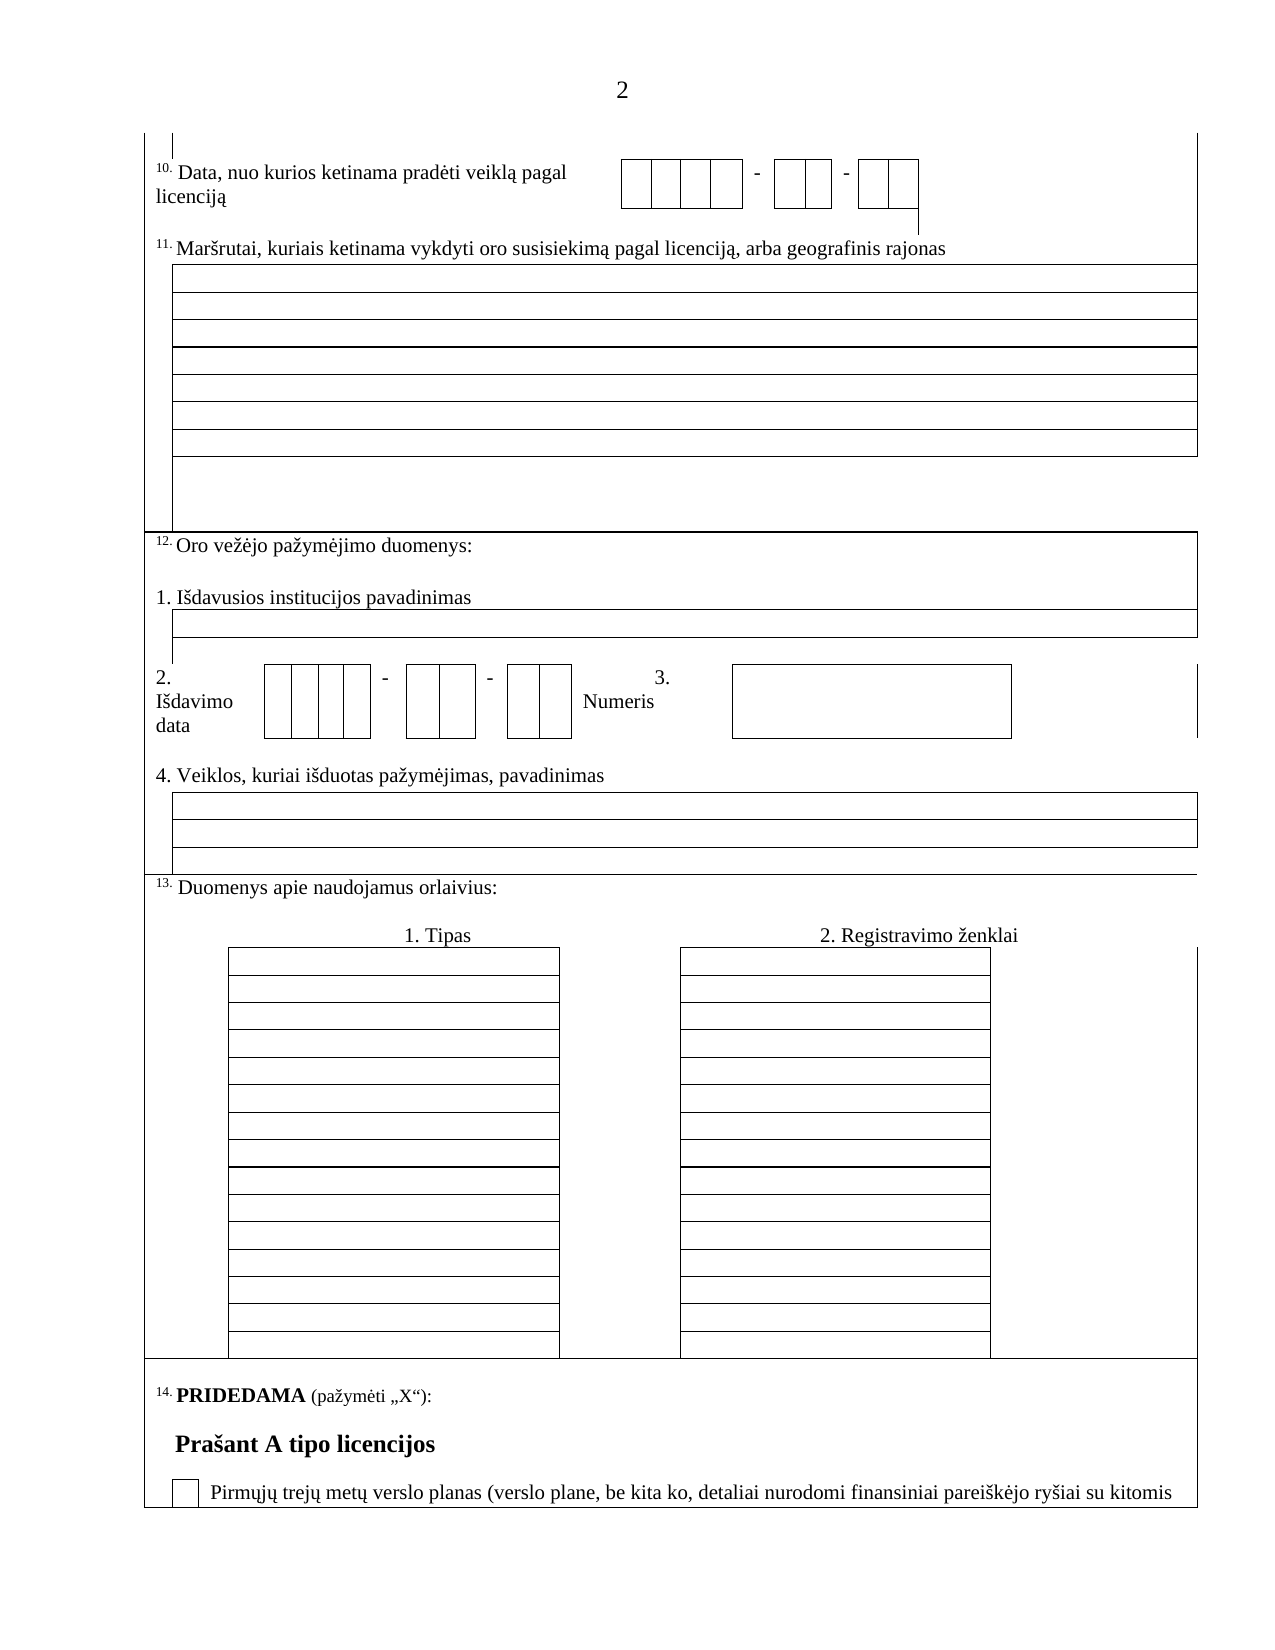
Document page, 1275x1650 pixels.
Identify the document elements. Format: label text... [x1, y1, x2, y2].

table_cell [265, 665, 291, 737]
table_cell [319, 665, 343, 737]
table_cell [173, 133, 1197, 159]
table_cell [1198, 531, 1202, 609]
table_cell [145, 133, 172, 159]
table_cell [440, 665, 475, 737]
table_cell [1202, 208, 1208, 235]
table_cell [229, 1250, 559, 1276]
table_cell [229, 1222, 559, 1248]
table_cell [173, 430, 1197, 456]
table_cell [1202, 792, 1208, 819]
table_cell [173, 793, 1197, 819]
table_cell [173, 820, 1197, 847]
table_cell [229, 1058, 559, 1084]
table_cell [173, 457, 1197, 531]
table_cell [145, 609, 172, 664]
table_cell [1202, 235, 1208, 264]
table_cell [1202, 401, 1208, 428]
table_cell [1202, 1139, 1208, 1166]
table_cell [1198, 159, 1202, 208]
table_cell [1198, 346, 1202, 374]
table_cell [1202, 947, 1208, 974]
table_cell [1202, 1084, 1208, 1112]
table_cell [1197, 874, 1202, 947]
table_cell [681, 948, 990, 974]
table_cell [229, 1332, 559, 1358]
table_cell [806, 160, 831, 208]
table_cell [173, 375, 1197, 401]
table_cell [145, 208, 918, 235]
table_cell [1202, 264, 1208, 292]
table_cell [889, 160, 918, 208]
table_cell [1202, 1112, 1208, 1139]
table_cell [681, 1168, 990, 1194]
table_cell [1202, 738, 1208, 792]
table_cell [173, 1480, 198, 1507]
table_cell [560, 947, 680, 1358]
table_cell [1202, 1194, 1208, 1221]
table_cell [1198, 1479, 1202, 1507]
table_cell [1202, 456, 1208, 531]
table_cell [681, 1085, 990, 1112]
table_cell [1198, 292, 1202, 319]
table_cell [1202, 609, 1208, 637]
table_cell [1202, 346, 1208, 374]
table_cell [1202, 292, 1208, 319]
table_cell [1202, 1479, 1208, 1507]
table_cell [1198, 1276, 1202, 1303]
table_cell 12. Oro vežėjo pažymėjimo duomenys: 1. Išdavusios institucijos pavadinimas [145, 533, 1197, 609]
table_cell [1198, 401, 1202, 428]
table_cell [1198, 1112, 1202, 1139]
table_cell [1202, 1276, 1208, 1303]
table_cell [681, 1250, 990, 1276]
table_cell [1198, 319, 1202, 346]
table_cell - [371, 664, 406, 737]
table_cell [1197, 847, 1202, 874]
table_cell [681, 1304, 990, 1331]
table_cell [173, 638, 1197, 664]
table_cell [681, 1332, 990, 1358]
table_cell [1202, 1057, 1208, 1084]
table_cell - [743, 159, 774, 208]
table_cell [1202, 664, 1208, 737]
table_cell [1198, 429, 1202, 456]
table_cell [1202, 1303, 1208, 1331]
table_cell [1198, 133, 1202, 159]
table_cell [681, 1113, 990, 1139]
table_cell [1198, 1194, 1202, 1221]
table_cell [1202, 1029, 1208, 1057]
table_cell 13. Duomenys apie naudojamus orlaivius: 1. Tipas 2. Registravimo ženklai [145, 875, 1197, 947]
table_cell [1198, 264, 1202, 292]
table_cell [1202, 319, 1208, 346]
table_cell [1198, 1358, 1202, 1479]
table_cell [344, 665, 370, 737]
table_cell [1202, 819, 1208, 847]
table_cell [229, 1195, 559, 1221]
table_cell [681, 1222, 990, 1248]
table_cell [1202, 159, 1208, 208]
table_cell [1198, 609, 1202, 637]
table_cell [1198, 374, 1202, 401]
table_cell [1198, 1057, 1202, 1084]
table_cell [1198, 1249, 1202, 1276]
table_cell [229, 1113, 559, 1139]
table_cell Pirmųjų trejų metų verslo planas (verslo plane, be kita ko, detaliai nurodomi finansiniai pareiškėjo ryšiai su kitomis [199, 1479, 1197, 1507]
table_cell [1198, 664, 1202, 737]
table_cell 10. Data, nuo kurios ketinama pradėti veiklą pagal licenciją [145, 159, 621, 208]
table_cell [173, 320, 1197, 346]
table_cell [540, 665, 571, 737]
table_cell [407, 665, 439, 737]
table_cell [1197, 456, 1202, 531]
table_cell 4. Veiklos, kuriai išduotas pažymėjimas, pavadinimas [145, 738, 1197, 792]
table_cell [1202, 133, 1208, 159]
table_cell [1198, 1331, 1202, 1358]
table_cell [1202, 1358, 1208, 1479]
table_cell [681, 1003, 990, 1029]
table_cell [1202, 374, 1208, 401]
table_cell [1198, 1084, 1202, 1112]
table_cell [145, 1479, 172, 1507]
table_cell [775, 160, 805, 208]
table_cell [145, 792, 172, 874]
table_cell [173, 293, 1197, 319]
table_cell - [476, 664, 507, 737]
table_cell [229, 948, 559, 974]
table_cell [1202, 1221, 1208, 1248]
table_cell [1198, 208, 1202, 235]
table_cell [1202, 1331, 1208, 1358]
table_cell [859, 160, 888, 208]
table_cell [1198, 1002, 1202, 1029]
table_cell [229, 1140, 559, 1166]
table_cell [733, 665, 1011, 737]
table_cell [173, 848, 1197, 874]
table_cell [1198, 1166, 1202, 1194]
table_cell [1198, 235, 1202, 264]
table_cell [1012, 664, 1197, 737]
table_cell [1198, 1303, 1202, 1331]
table_cell [173, 348, 1197, 374]
table_cell [229, 1003, 559, 1029]
table_cell [1198, 1139, 1202, 1166]
table_cell [508, 665, 539, 737]
table_cell [1202, 1249, 1208, 1276]
table_cell 11. Maršrutai, kuriais ketinama vykdyti oro susisiekimą pagal licenciją, arba geografinis rajonas [145, 235, 1197, 264]
table_cell [1198, 1029, 1202, 1057]
table_cell [711, 160, 742, 208]
table_cell [229, 1304, 559, 1331]
table_cell [229, 976, 559, 1002]
table_cell [681, 1277, 990, 1303]
table_cell [1202, 429, 1208, 456]
table_cell [1202, 874, 1208, 947]
table_cell [1198, 792, 1202, 819]
table_cell [1202, 975, 1208, 1002]
table_cell [681, 160, 710, 208]
table_cell [1202, 847, 1208, 874]
table_cell [681, 1058, 990, 1084]
table_cell [229, 1030, 559, 1057]
table_cell [681, 1030, 990, 1057]
table_cell [622, 160, 651, 208]
table_cell [919, 159, 1197, 235]
table_cell [1198, 1221, 1202, 1248]
table_cell [1198, 819, 1202, 847]
table_cell - [832, 159, 858, 208]
table_cell [1198, 947, 1202, 974]
table_cell [1197, 637, 1202, 664]
table_cell [173, 265, 1197, 292]
table_cell [1198, 975, 1202, 1002]
table_cell 3. Numeris [572, 664, 732, 737]
table_cell [1202, 1002, 1208, 1029]
table_cell [229, 1277, 559, 1303]
table_cell [681, 1195, 990, 1221]
table_cell [229, 1168, 559, 1194]
table_cell [1197, 738, 1202, 792]
table_cell [1202, 531, 1208, 609]
table_cell [145, 947, 228, 1358]
table_cell 14. PRIDEDAMA (pažymėti „X“): Prašant A tipo licencijos [145, 1359, 1197, 1479]
table_cell 2. Išdavimo data [145, 664, 264, 737]
table_cell [229, 1085, 559, 1112]
table_cell [292, 665, 318, 737]
table_cell [145, 264, 172, 531]
table_cell [681, 1140, 990, 1166]
table_cell [652, 160, 680, 208]
table_cell [681, 976, 990, 1002]
table_cell [173, 402, 1197, 428]
table_cell [1202, 637, 1208, 664]
table_cell [991, 947, 1197, 1358]
table_cell [1202, 1166, 1208, 1194]
table_cell [173, 610, 1197, 637]
